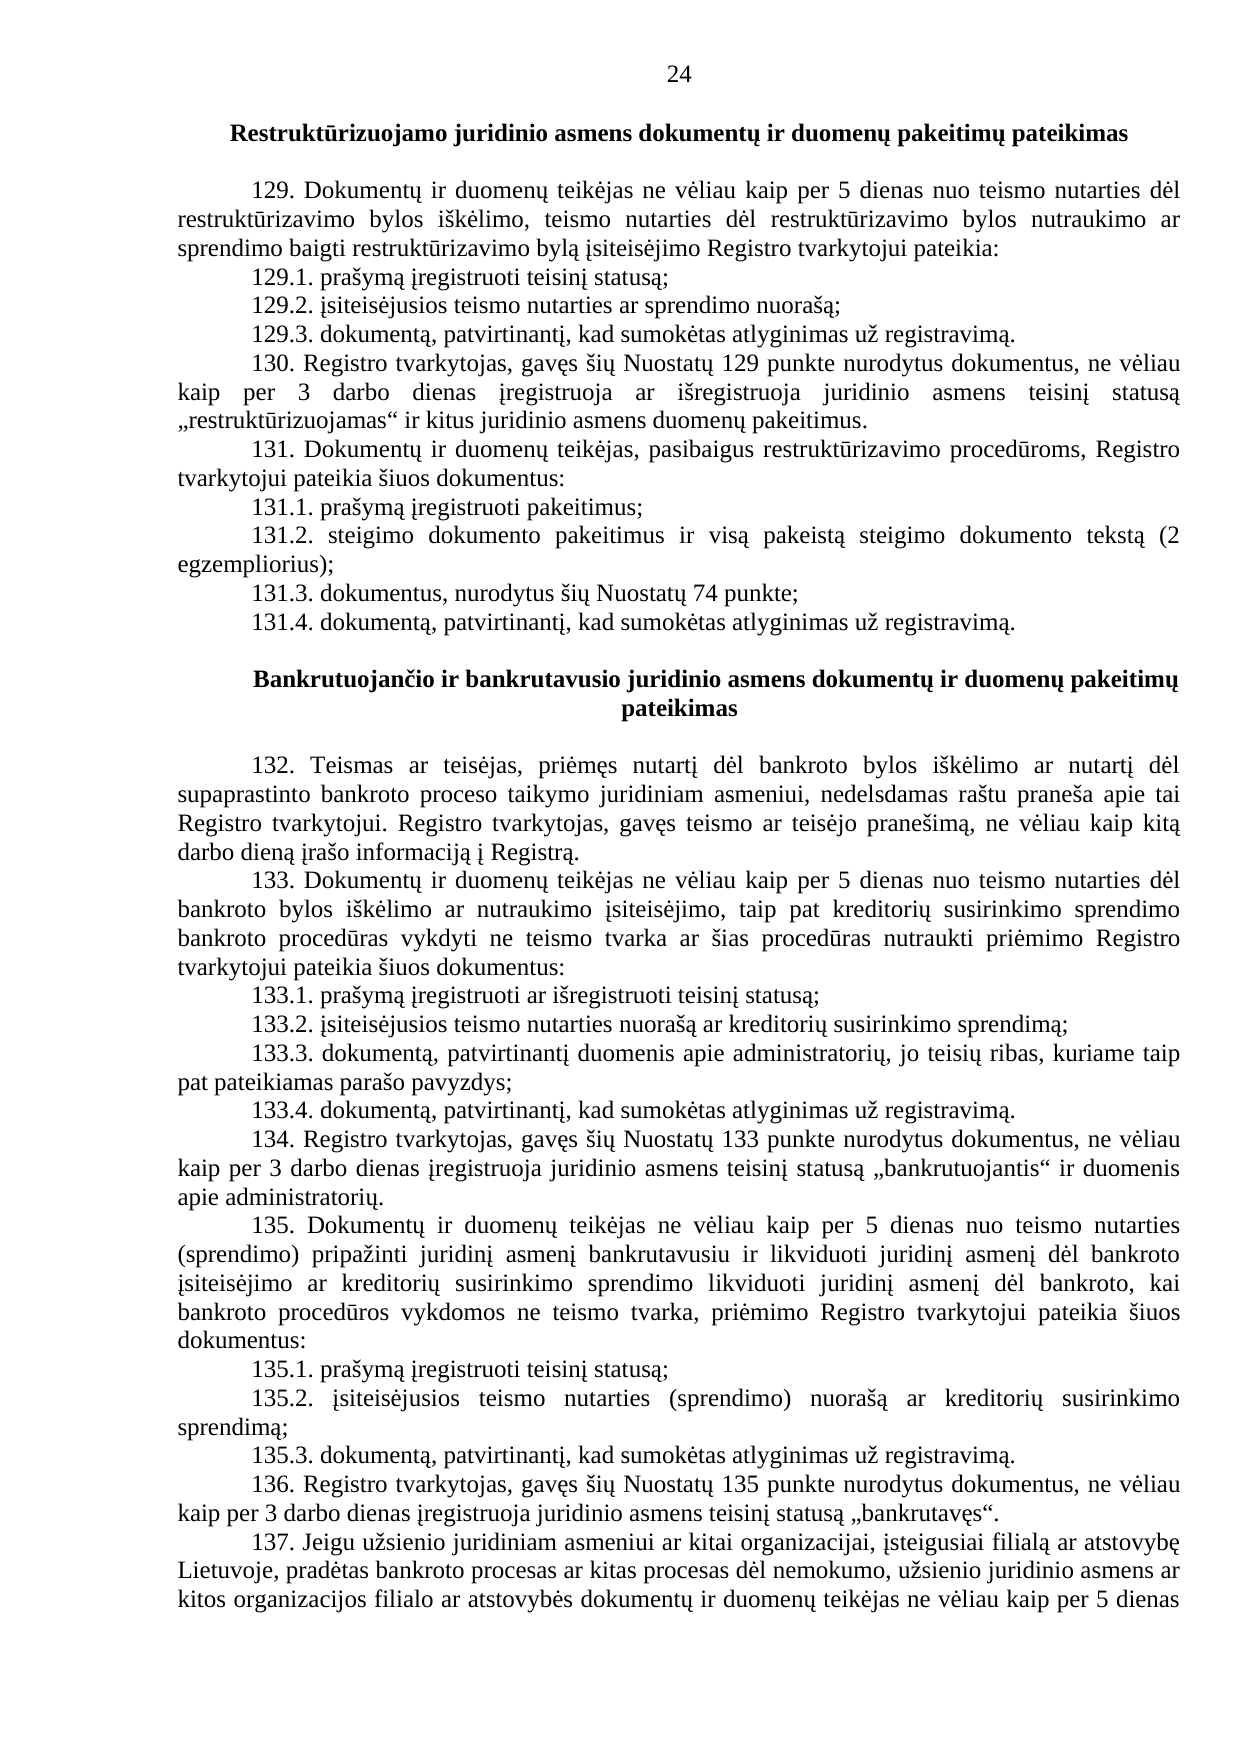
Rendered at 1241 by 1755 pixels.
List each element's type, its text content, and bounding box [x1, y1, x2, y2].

text Restruktūrizuojamo juridinio asmens dokumentų ir duomenų pakeitimų pateikimas [177, 118, 1181, 147]
text 137. Jeigu užsienio juridiniam asmeniui ar kitai organizacijai, įsteigusiai filialą ar atstovybę Lietuvoje, pradėtas bankroto procesas ar kitas procesas dėl nemokumo, užsienio juridinio asmens ar kitos organizacijos filialo ar atstovybės dokumentų ir duomenų teikėjas ne vėliau kaip per 5 dienas [177, 1527, 1181, 1613]
text 136. Registro tvarkytojas, gavęs šių Nuostatų 135 punkte nurodytus dokumentus, ne vėliau kaip per 3 darbo dienas įregistruoja juridinio asmens teisinį statusą „bankrutavęs“. [177, 1469, 1181, 1527]
text 132. Teismas ar teisėjas, priėmęs nutartį dėl bankroto bylos iškėlimo ar nutartį dėl supaprastinto bankroto proceso taikymo juridiniam asmeniui, nedelsdamas raštu praneša apie tai Registro tvarkytojui. Registro tvarkytojas, gavęs teismo ar teisėjo pranešimą, ne vėliau kaip kitą darbo dieną įrašo informaciją į Registrą. [177, 751, 1181, 866]
text 135.1. prašymą įregistruoti teisinį statusą; [177, 1354, 1181, 1383]
text 129.1. prašymą įregistruoti teisinį statusą; [177, 262, 1181, 291]
text 133.4. dokumentą, patvirtinantį, kad sumokėtas atlyginimas už registravimą. [177, 1096, 1181, 1124]
text Bankrutuojančio ir bankrutavusio juridinio asmens dokumentų ir duomenų pakeitimų pateikimas [177, 664, 1181, 722]
text 135.2. įsiteisėjusios teismo nutarties (sprendimo) nuorašą ar kreditorių susirinkimo sprendimą; [177, 1383, 1181, 1441]
text 131.1. prašymą įregistruoti pakeitimus; [177, 492, 1181, 521]
text 131. Dokumentų ir duomenų teikėjas, pasibaigus restruktūrizavimo procedūroms, Registro tvarkytojui pateikia šiuos dokumentus: [177, 434, 1181, 492]
text 129.2. įsiteisėjusios teismo nutarties ar sprendimo nuorašą; [177, 291, 1181, 319]
text 131.3. dokumentus, nurodytus šių Nuostatų 74 punkte; [177, 578, 1181, 607]
text 135.3. dokumentą, patvirtinantį, kad sumokėtas atlyginimas už registravimą. [177, 1441, 1181, 1469]
text 133.1. prašymą įregistruoti ar išregistruoti teisinį statusą; [177, 981, 1181, 1009]
text 134. Registro tvarkytojas, gavęs šių Nuostatų 133 punkte nurodytus dokumentus, ne vėliau kaip per 3 darbo dienas įregistruoja juridinio asmens teisinį statusą „bankrutuojantis“ ir duomenis apie administratorių. [177, 1124, 1181, 1211]
text 133. Dokumentų ir duomenų teikėjas ne vėliau kaip per 5 dienas nuo teismo nutarties dėl bankroto bylos iškėlimo ar nutraukimo įsiteisėjimo, taip pat kreditorių susirinkimo sprendimo bankroto procedūras vykdyti ne teismo tvarka ar šias procedūras nutraukti priėmimo Registro tvarkytojui pateikia šiuos dokumentus: [177, 866, 1181, 981]
text 133.3. dokumentą, patvirtinantį duomenis apie administratorių, jo teisių ribas, kuriame taip pat pateikiamas parašo pavyzdys; [177, 1038, 1181, 1096]
text 131.4. dokumentą, patvirtinantį, kad sumokėtas atlyginimas už registravimą. [177, 607, 1181, 636]
text 129. Dokumentų ir duomenų teikėjas ne vėliau kaip per 5 dienas nuo teismo nutarties dėl restruktūrizavimo bylos iškėlimo, teismo nutarties dėl restruktūrizavimo bylos nutraukimo ar sprendimo baigti restruktūrizavimo bylą įsiteisėjimo Registro tvarkytojui pateikia: [177, 176, 1181, 262]
text 129.3. dokumentą, patvirtinantį, kad sumokėtas atlyginimas už registravimą. [177, 319, 1181, 348]
text 133.2. įsiteisėjusios teismo nutarties nuorašą ar kreditorių susirinkimo sprendimą; [177, 1009, 1181, 1038]
text 131.2. steigimo dokumento pakeitimus ir visą pakeistą steigimo dokumento tekstą (2 egzempliorius); [177, 521, 1181, 578]
text 130. Registro tvarkytojas, gavęs šių Nuostatų 129 punkte nurodytus dokumentus, ne vėliau kaip per 3 darbo dienas įregistruoja ar išregistruoja juridinio asmens teisinį statusą „restruktūrizuojamas“ ir kitus juridinio asmens duomenų pakeitimus. [177, 348, 1181, 434]
text 135. Dokumentų ir duomenų teikėjas ne vėliau kaip per 5 dienas nuo teismo nutarties (sprendimo) pripažinti juridinį asmenį bankrutavusiu ir likviduoti juridinį asmenį dėl bankroto įsiteisėjimo ar kreditorių susirinkimo sprendimo likviduoti juridinį asmenį dėl bankroto, kai bankroto procedūros vykdomos ne teismo tvarka, priėmimo Registro tvarkytojui pateikia šiuos dokumentus: [177, 1211, 1181, 1354]
